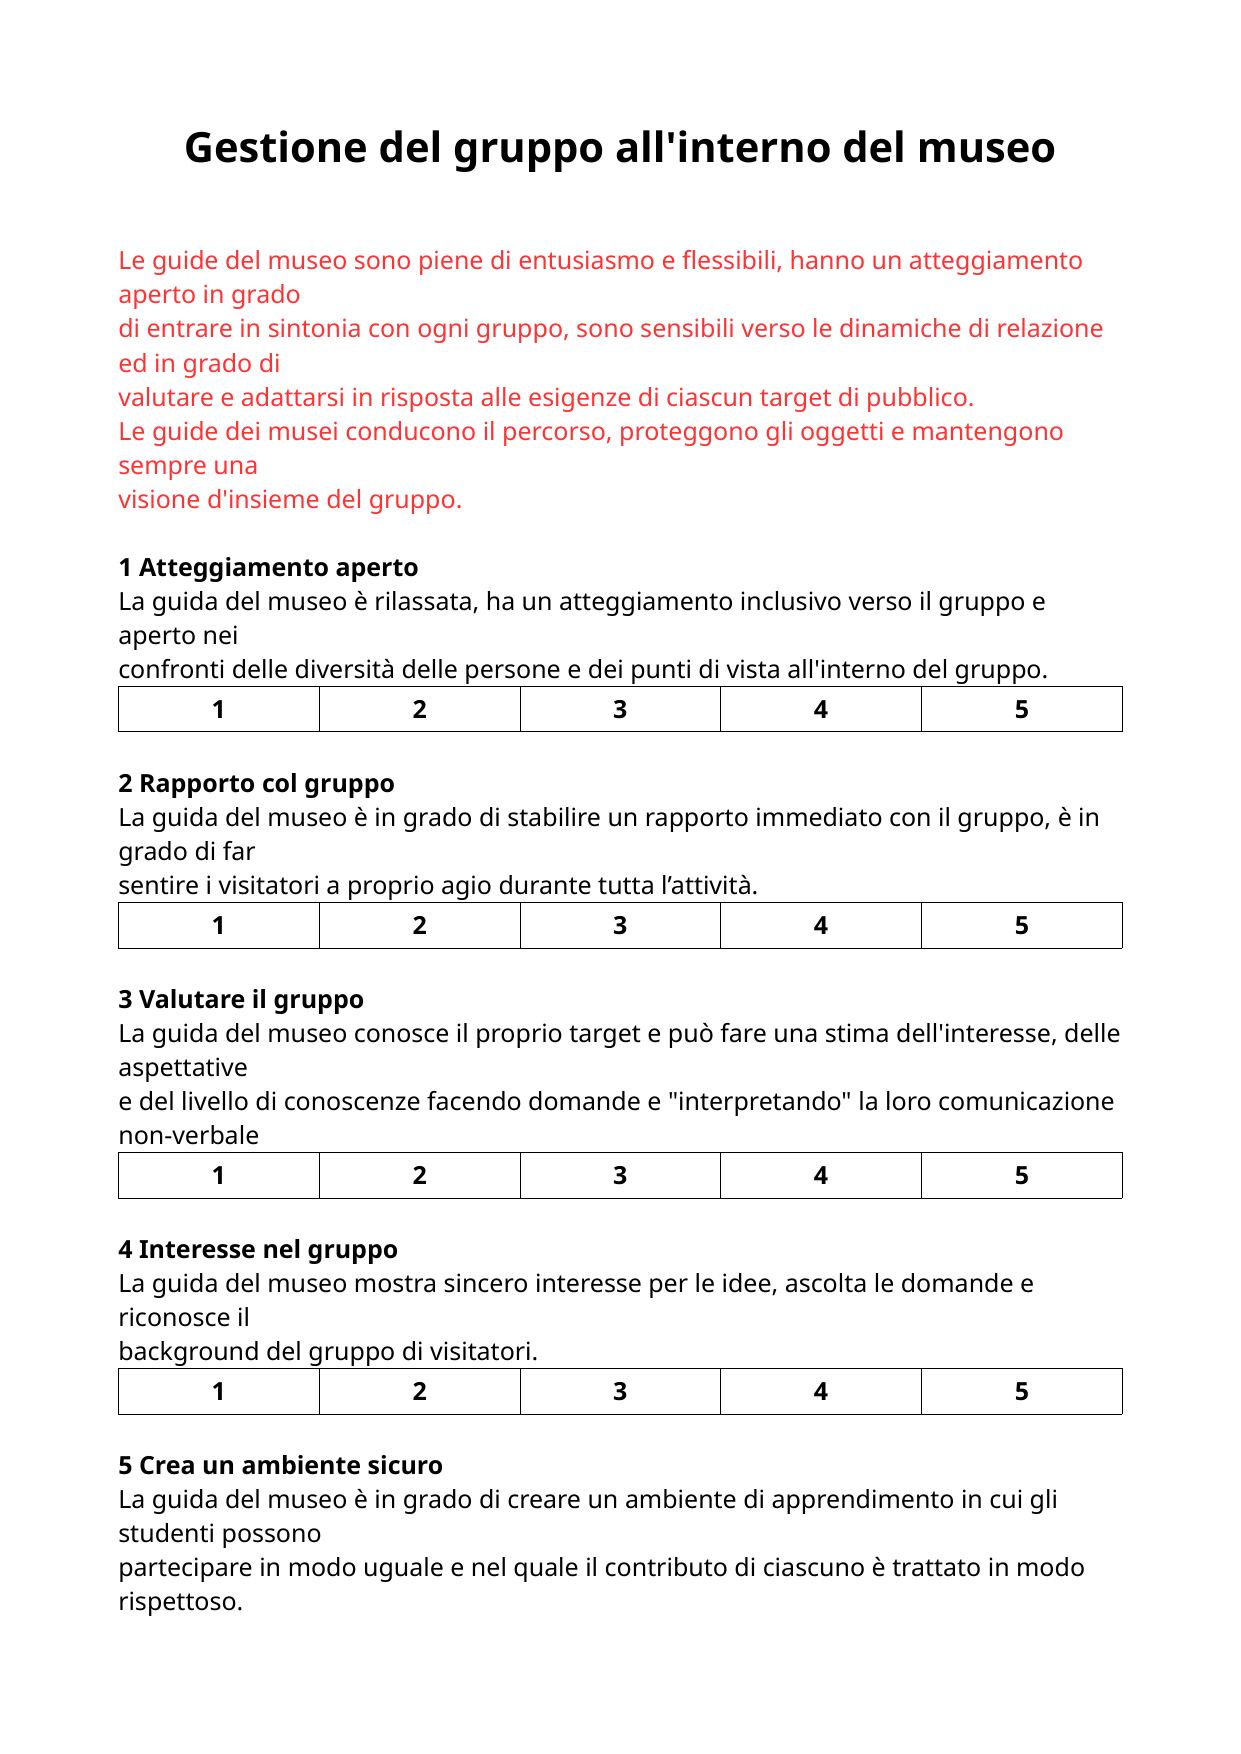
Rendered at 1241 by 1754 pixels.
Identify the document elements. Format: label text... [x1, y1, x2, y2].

table_header 3 [521, 1369, 720, 1414]
table_header 2 [320, 903, 520, 947]
text La guida del museo mostra sincero interesse per le idee, ascolta le domande e riconosce il [118, 1266, 1122, 1334]
table_header 4 [721, 687, 921, 731]
table_header 3 [521, 1153, 720, 1198]
table_header 1 [119, 1153, 319, 1198]
table_header 2 [320, 1369, 520, 1414]
text Gestione del gruppo all'interno del museo [118, 118, 1122, 175]
text visione d'insieme del gruppo. [118, 481, 1122, 516]
text 4 Interesse nel gruppo [118, 1232, 1122, 1266]
table_header 5 [922, 1153, 1122, 1198]
table_header 3 [521, 687, 720, 731]
text confronti delle diversità delle persone e dei punti di vista all'interno del gruppo. [118, 652, 1122, 686]
text La guida del museo è in grado di creare un ambiente di apprendimento in cui gli studenti possono [118, 1482, 1122, 1550]
table_header 1 [119, 1369, 319, 1414]
text sentire i visitatori a proprio agio durante tutta l’attività. [118, 868, 1122, 902]
table_header 5 [922, 903, 1122, 947]
text 1 Atteggiamento aperto [118, 549, 1122, 584]
text Le guide dei musei conducono il percorso, proteggono gli oggetti e mantengono sempre una [118, 413, 1122, 481]
table_header 1 [119, 687, 319, 731]
text valutare e adattarsi in risposta alle esigenze di ciascun target di pubblico. [118, 379, 1122, 413]
text La guida del museo conosce il proprio target e può fare una stima dell'interesse, delle aspettative [118, 1016, 1122, 1084]
text La guida del museo è rilassata, ha un atteggiamento inclusivo verso il gruppo e aperto nei [118, 584, 1122, 652]
table_header 4 [721, 903, 921, 947]
text La guida del museo è in grado di stabilire un rapporto immediato con il gruppo, è in grado di far [118, 800, 1122, 868]
text 2 Rapporto col gruppo [118, 766, 1122, 800]
text 3 Valutare il gruppo [118, 982, 1122, 1016]
table_header 2 [320, 1153, 520, 1198]
table_header 4 [721, 1153, 921, 1198]
table_header 3 [521, 903, 720, 947]
text partecipare in modo uguale e nel quale il contributo di ciascuno è trattato in modo rispettoso. [118, 1550, 1122, 1618]
table_header 2 [320, 687, 520, 731]
text e del livello di conoscenze facendo domande e "interpretando" la loro comunicazione non-verbale [118, 1084, 1122, 1152]
table_header 4 [721, 1369, 921, 1414]
text background del gruppo di visitatori. [118, 1334, 1122, 1368]
text 5 Crea un ambiente sicuro [118, 1448, 1122, 1482]
text Le guide del museo sono piene di entusiasmo e flessibili, hanno un atteggiamento aperto in grado [118, 243, 1122, 311]
text di entrare in sintonia con ogni gruppo, sono sensibili verso le dinamiche di relazione ed in grado di [118, 311, 1122, 379]
table_header 1 [119, 903, 319, 947]
table_header 5 [922, 1369, 1122, 1414]
table_header 5 [922, 687, 1122, 731]
